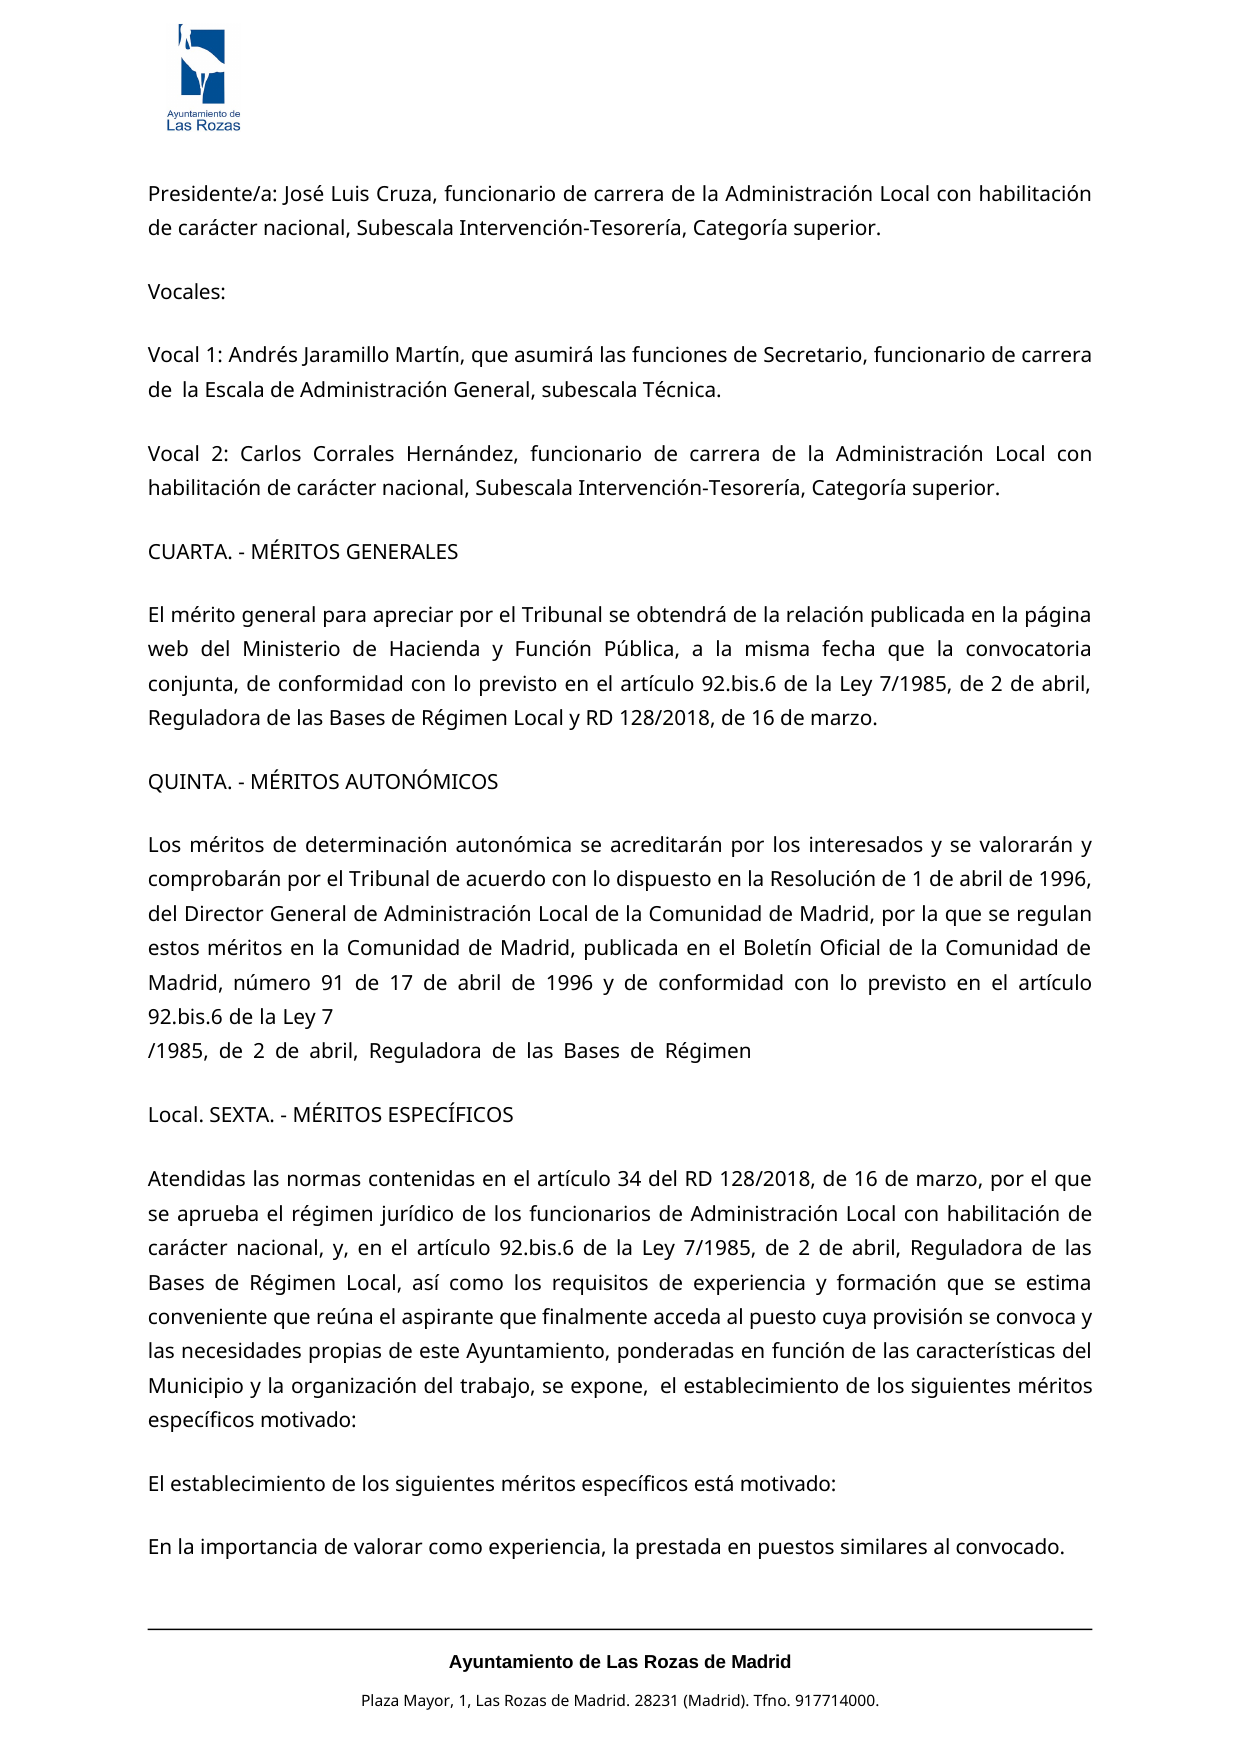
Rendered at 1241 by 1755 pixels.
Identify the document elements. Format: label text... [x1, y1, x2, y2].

text Vocal 2: Carlos Corrales Hernández, funcionario de carrera de la Administración Local con habilitación de carácter nacional, Subescala Intervención-Tesorería, Categoría superior. [148, 439, 1093, 502]
text CUARTA. - MÉRITOS GENERALES [148, 537, 1143, 565]
text Vocales: [148, 277, 1143, 306]
text /1985, de 2 de abril, Reguladora de las Bases de Régimen Local. SEXTA. - MÉRITOS ESPECÍFICOS [148, 1036, 751, 1129]
text Vocal 1: Andrés Jaramillo Martín, que asumirá las funciones de Secretario, funcionario de carrera de la Escala de Administración General, subescala Técnica. [148, 341, 1093, 403]
text Atendidas las normas contenidas en el artículo 34 del RD 128/2018, de 16 de marzo, por el que se aprueba el régimen jurídico de los funcionarios de Administración Local con habilitación de carácter nacional, y, en el artículo 92.bis.6 de la Ley 7/1985, de 2 de abril, Reguladora de las Bases de Régimen Local, así como los requisitos de experiencia y formación que se estima conveniente que reúna el aspirante que finalmente acceda al puesto cuya provisión se convoca y las necesidades propias de este Ayuntamiento, ponderadas en función de las características del Municipio y la organización del trabajo, se expone, el establecimiento de los siguientes méritos específicos motivado: [148, 1164, 1093, 1433]
text Los méritos de determinación autonómica se acreditarán por los interesados y se valorarán y comprobarán por el Tribunal de acuerdo con lo dispuesto en la Resolución de 1 de abril de 1996, del Director General de Administración Local de la Comunidad de Madrid, por la que se regulan estos méritos en la Comunidad de Madrid, publicada en el Boletín Oficial de la Comunidad de Madrid, número 91 de 17 de abril de 1996 y de conformidad con lo previsto en el artículo 92.bis.6 de la Ley 7 [148, 830, 1093, 1031]
text QUINTA. - MÉRITOS AUTONÓMICOS [148, 767, 1143, 796]
text El mérito general para apreciar por el Tribunal se obtendrá de la relación publicada en la página web del Ministerio de Hacienda y Función Pública, a la misma fecha que la convocatoria conjunta, de conformidad con lo previsto en el artículo 92.bis.6 de la Ley 7/1985, de 2 de abril, Reguladora de las Bases de Régimen Local y RD 128/2018, de 16 de marzo. [148, 600, 1093, 732]
text El establecimiento de los siguientes méritos específicos está motivado: [148, 1469, 1143, 1497]
text Presidente/a: José Luis Cruza, funcionario de carrera de la Administración Local con habilitación de carácter nacional, Subescala Intervención-Tesorería, Categoría superior. [148, 179, 1093, 242]
text En la importancia de valorar como experiencia, la prestada en puestos similares al convocado. [148, 1532, 1143, 1561]
